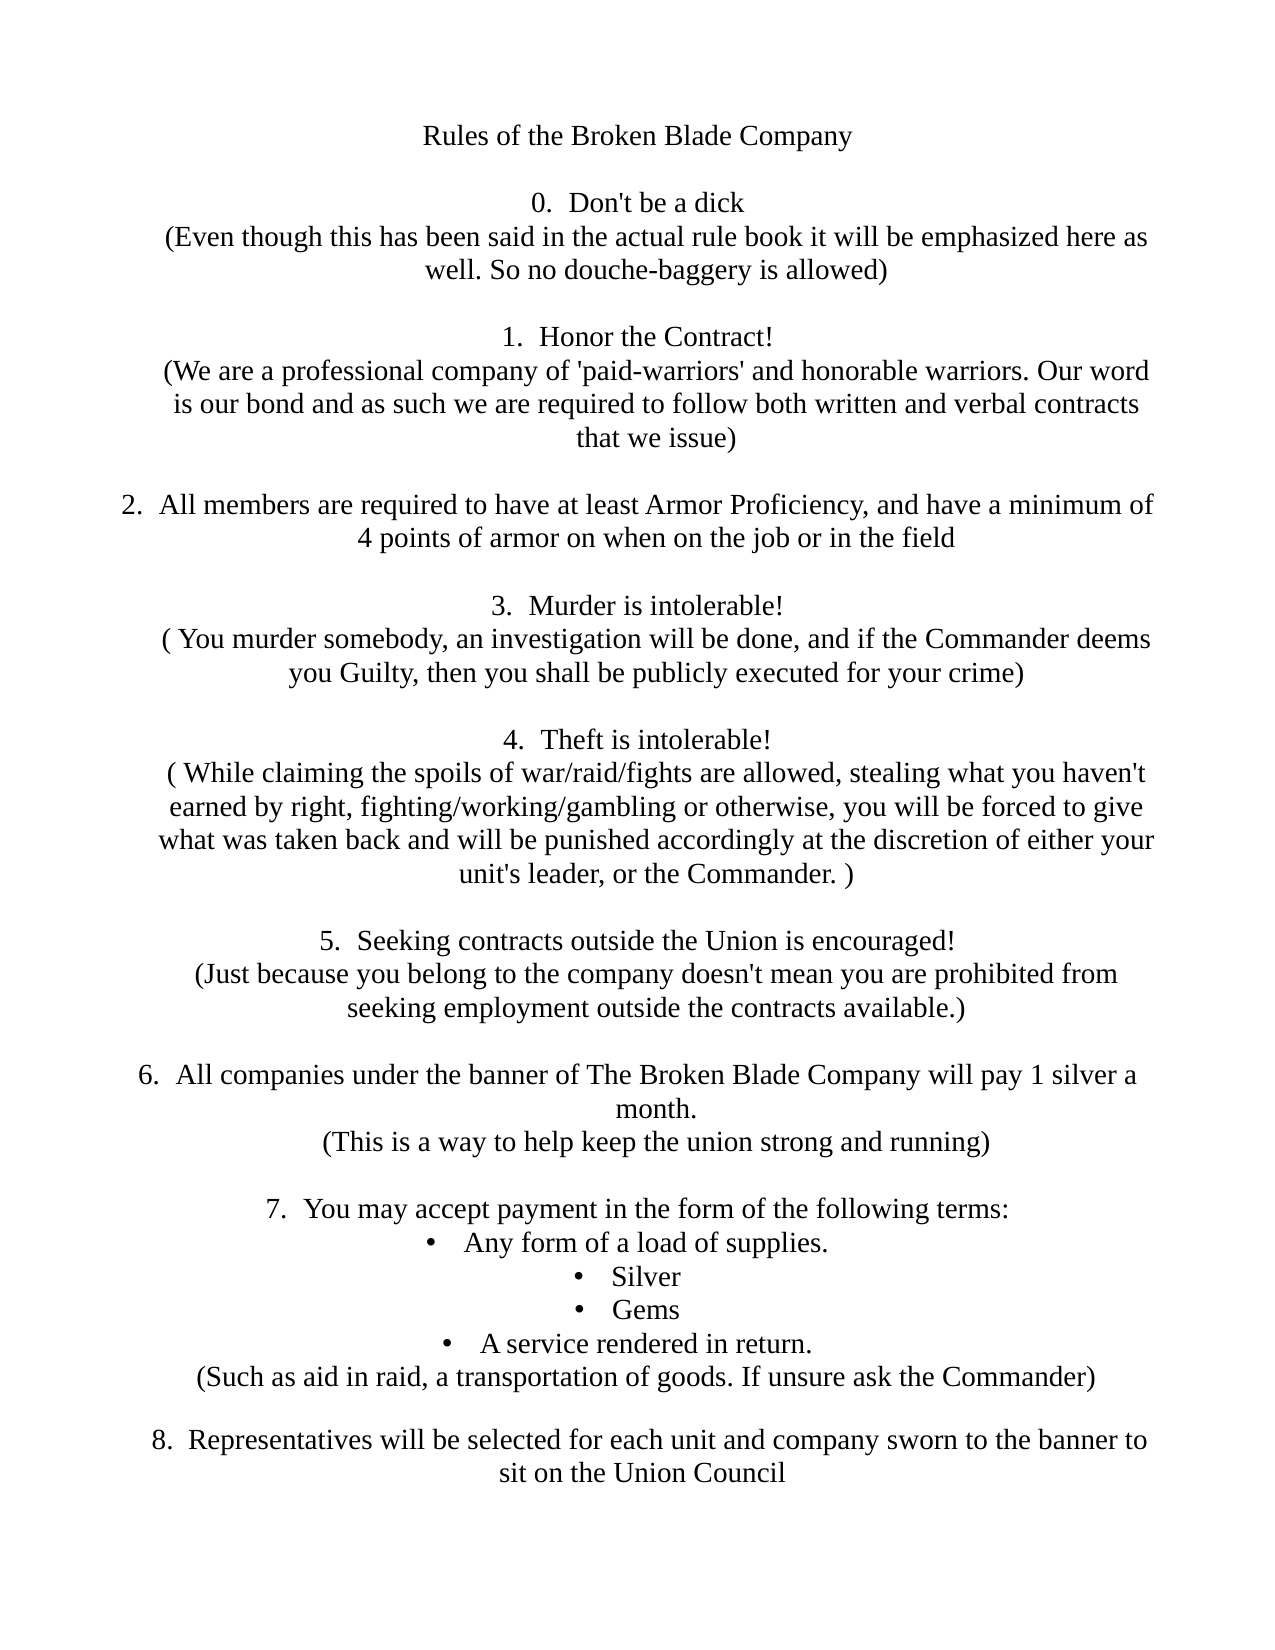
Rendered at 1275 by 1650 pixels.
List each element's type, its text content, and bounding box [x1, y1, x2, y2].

list A service rendered in return. (Such as aid in raid, a transportation of goods. If unsure ask the Commander) [97, 1326, 1157, 1393]
list 8. Representatives will be selected for each unit and company sworn to the banner to sit on the Union Council [97, 1422, 1157, 1522]
list Theft is intolerable! ( While claiming the spoils of war/raid/fights are allowed, stealing what you haven't earned by right, fighting/working/gambling or otherwise, you will be forced to give what was taken back and will be punished accordingly at the discretion of either your unit's leader, or the Commander. ) [118, 722, 1157, 923]
text Rules of the Broken Blade Company [118, 118, 1157, 152]
list Gems [97, 1292, 1157, 1326]
list All members are required to have at least Armor Proficiency, and have a minimum of 4 points of armor on when on the job or in the field [118, 487, 1157, 588]
list Don't be a dick (Even though this has been said in the actual rule book it will be emphasized here as well. So no douche-baggery is allowed) [118, 185, 1157, 319]
list Seeking contracts outside the Union is encouraged! (Just because you belong to the company doesn't mean you are prohibited from seeking employment outside the contracts available.) [118, 923, 1157, 1057]
list Murder is intolerable! ( You murder somebody, an investigation will be done, and if the Commander deems you Guilty, then you shall be publicly executed for your crime) [118, 588, 1157, 722]
list Honor the Contract! (We are a professional company of 'paid-warriors' and honorable warriors. Our word is our bond and as such we are required to follow both written and verbal contracts that we issue) [118, 319, 1157, 487]
list All companies under the banner of The Broken Blade Company will pay 1 silver a month. (This is a way to help keep the union strong and running) [118, 1057, 1157, 1191]
list Any form of a load of supplies. [97, 1225, 1157, 1259]
list You may accept payment in the form of the following terms: [118, 1191, 1157, 1225]
list Silver [97, 1259, 1157, 1292]
